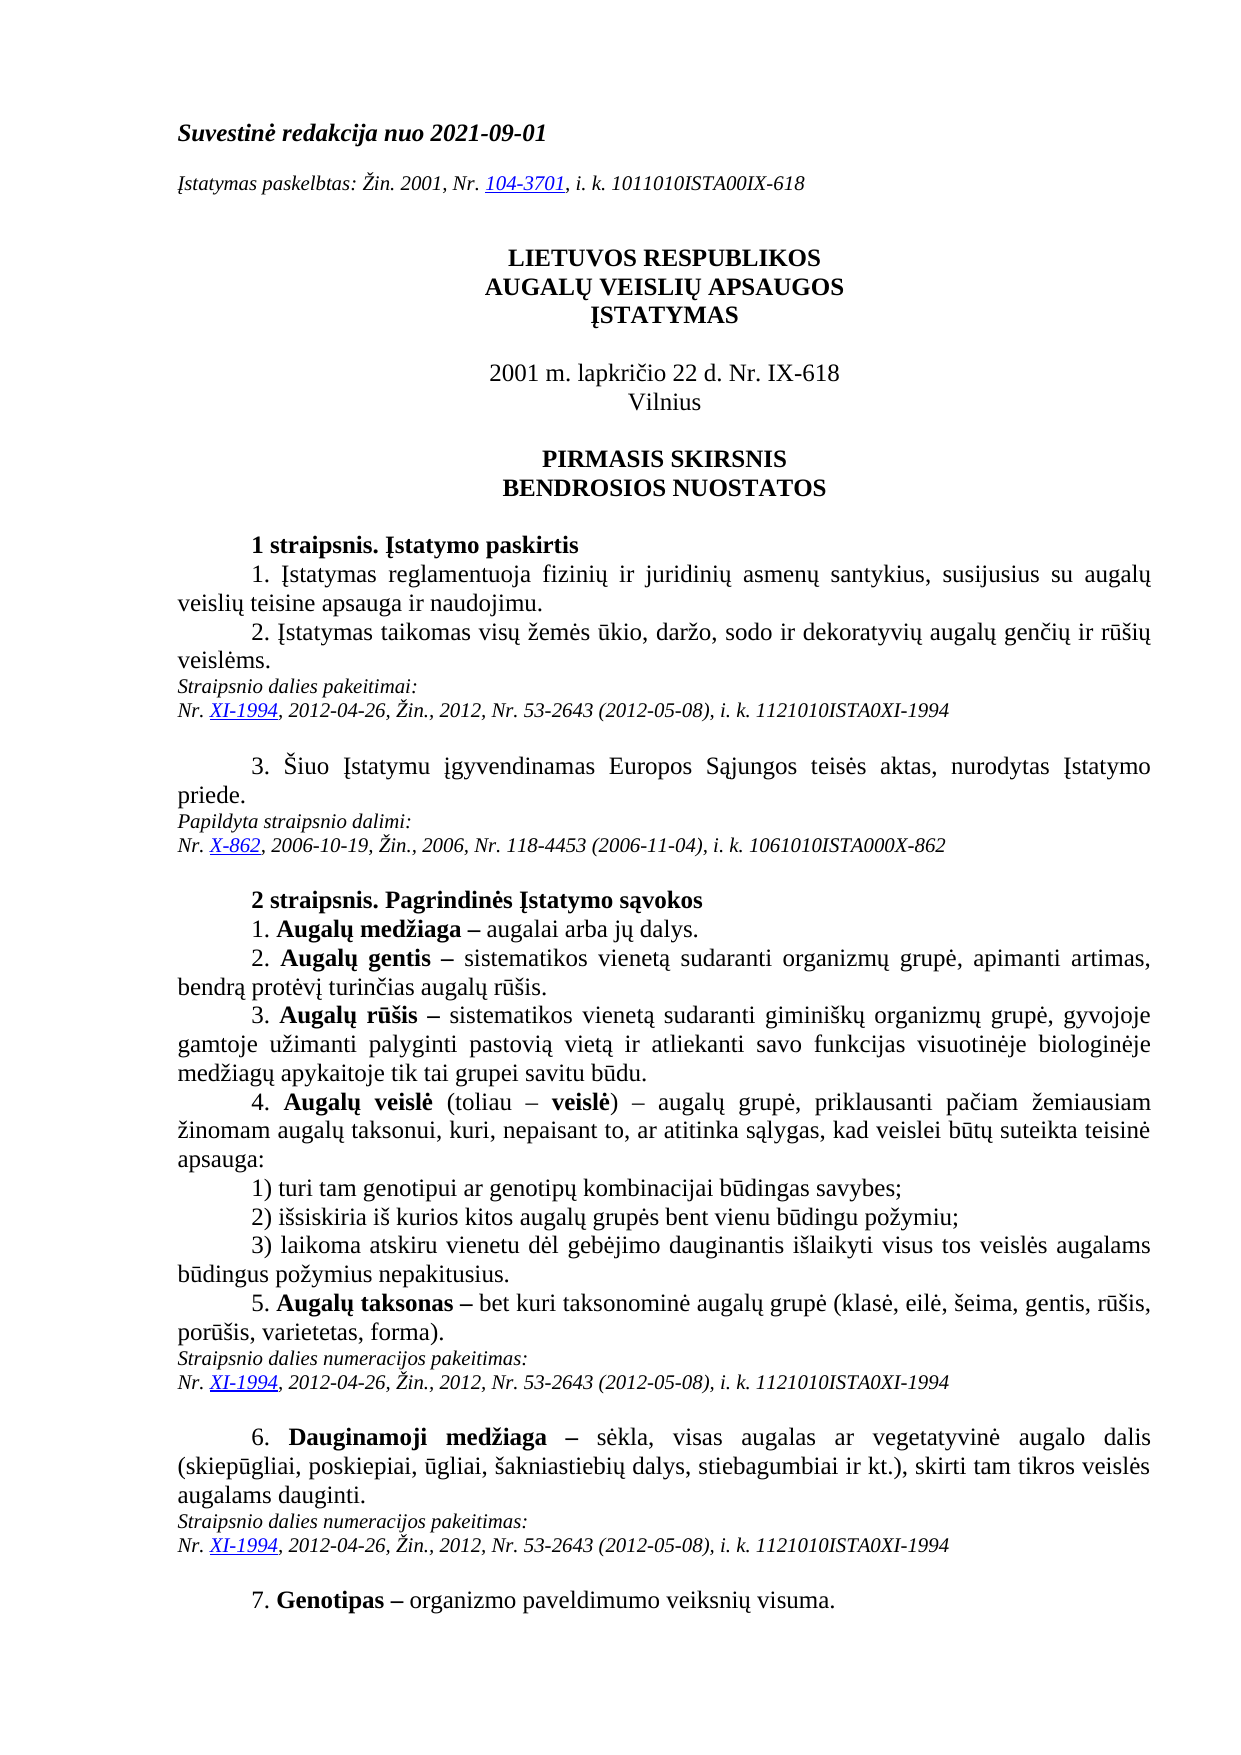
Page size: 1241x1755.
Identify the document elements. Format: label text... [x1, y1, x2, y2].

text AUGALŲ VEISLIŲ APSAUGOS [177, 272, 1152, 301]
text 1) turi tam genotipui ar genotipų kombinacijai būdingas savybes; [177, 1173, 1152, 1202]
text Papildyta straipsnio dalimi: [177, 809, 1152, 833]
text 2. Augalų gentis – sistematikos vienetą sudaranti organizmų grupė, apimanti artimas, bendrą protėvį turinčias augalų rūšis. [177, 943, 1152, 1001]
text 2001 m. lapkričio 22 d. Nr. IX-618 [177, 358, 1152, 387]
text 7. Genotipas – organizmo paveldimumo veiksnių visuma. [177, 1586, 1152, 1614]
text Nr. XI-1994, 2012-04-26, Žin., 2012, Nr. 53-2643 (2012-05-08), i. k. 1121010ISTA0XI-1994 [177, 1369, 1152, 1394]
text PIRMASIS SKIRSNIS [177, 444, 1152, 473]
text Nr. XI-1994, 2012-04-26, Žin., 2012, Nr. 53-2643 (2012-05-08), i. k. 1121010ISTA0XI-1994 [177, 1533, 1152, 1557]
text 3. Augalų rūšis – sistematikos vienetą sudaranti giminiškų organizmų grupė, gyvojoje gamtoje užimanti palyginti pastovią vietą ir atliekanti savo funkcijas visuotinėje biologinėje medžiagų apykaitoje tik tai grupei savitu būdu. [177, 1001, 1152, 1087]
text 3) laikoma atskiru vienetu dėl gebėjimo dauginantis išlaikyti visus tos veislės augalams būdingus požymius nepakitusius. [177, 1231, 1152, 1288]
text 5. Augalų taksonas – bet kuri taksonominė augalų grupė (klasė, eilė, šeima, gentis, rūšis, porūšis, varietetas, forma). [177, 1288, 1152, 1346]
text LIETUVOS RESPUBLIKOS [177, 243, 1152, 272]
text 2. Įstatymas taikomas visų žemės ūkio, daržo, sodo ir dekoratyvių augalų genčių ir rūšių veislėms. [177, 617, 1152, 674]
text Suvestinė redakcija nuo 2021-09-01 [177, 118, 1152, 147]
text Vilnius [177, 387, 1152, 416]
subtitle BENDROSIOS NUOSTATOS [177, 473, 1152, 502]
text Straipsnio dalies numeracijos pakeitimas: [177, 1346, 1152, 1369]
text Straipsnio dalies pakeitimai: [177, 674, 1152, 698]
text 1. Augalų medžiaga – augalai arba jų dalys. [177, 914, 1152, 943]
text 3. Šiuo Įstatymu įgyvendinamas Europos Sąjungos teisės aktas, nurodytas Įstatymo priede. [177, 751, 1152, 809]
text 4. Augalų veislė (toliau – veislė) – augalų grupė, priklausanti pačiam žemiausiam žinomam augalų taksonui, kuri, nepaisant to, ar atitinka sąlygas, kad veislei būtų suteikta teisinė apsauga: [177, 1087, 1152, 1173]
text 2) išsiskiria iš kurios kitos augalų grupės bent vienu būdingu požymiu; [177, 1202, 1152, 1231]
text 6. Dauginamoji medžiaga – sėkla, visas augalas ar vegetatyvinė augalo dalis (skiepūgliai, poskiepiai, ūgliai, šakniastiebių dalys, stiebagumbiai ir kt.), skirti tam tikros veislės augalams dauginti. [177, 1422, 1152, 1509]
text 2 straipsnis. Pagrindinės Įstatymo sąvokos [177, 886, 1152, 914]
text 1. Įstatymas reglamentuoja fizinių ir juridinių asmenų santykius, susijusius su augalų veislių teisine apsauga ir naudojimu. [177, 559, 1152, 617]
text 1 straipsnis. Įstatymo paskirtis [177, 531, 1152, 559]
text Nr. XI-1994, 2012-04-26, Žin., 2012, Nr. 53-2643 (2012-05-08), i. k. 1121010ISTA0XI-1994 [177, 698, 1152, 722]
text ĮSTATYMAS [177, 301, 1152, 329]
text Įstatymas paskelbtas: Žin. 2001, Nr. 104-3701, i. k. 1011010ISTA00IX-618 [177, 171, 1152, 195]
text Straipsnio dalies numeracijos pakeitimas: [177, 1509, 1152, 1533]
text Nr. X-862, 2006-10-19, Žin., 2006, Nr. 118-4453 (2006-11-04), i. k. 1061010ISTA000X-862 [177, 833, 1152, 857]
